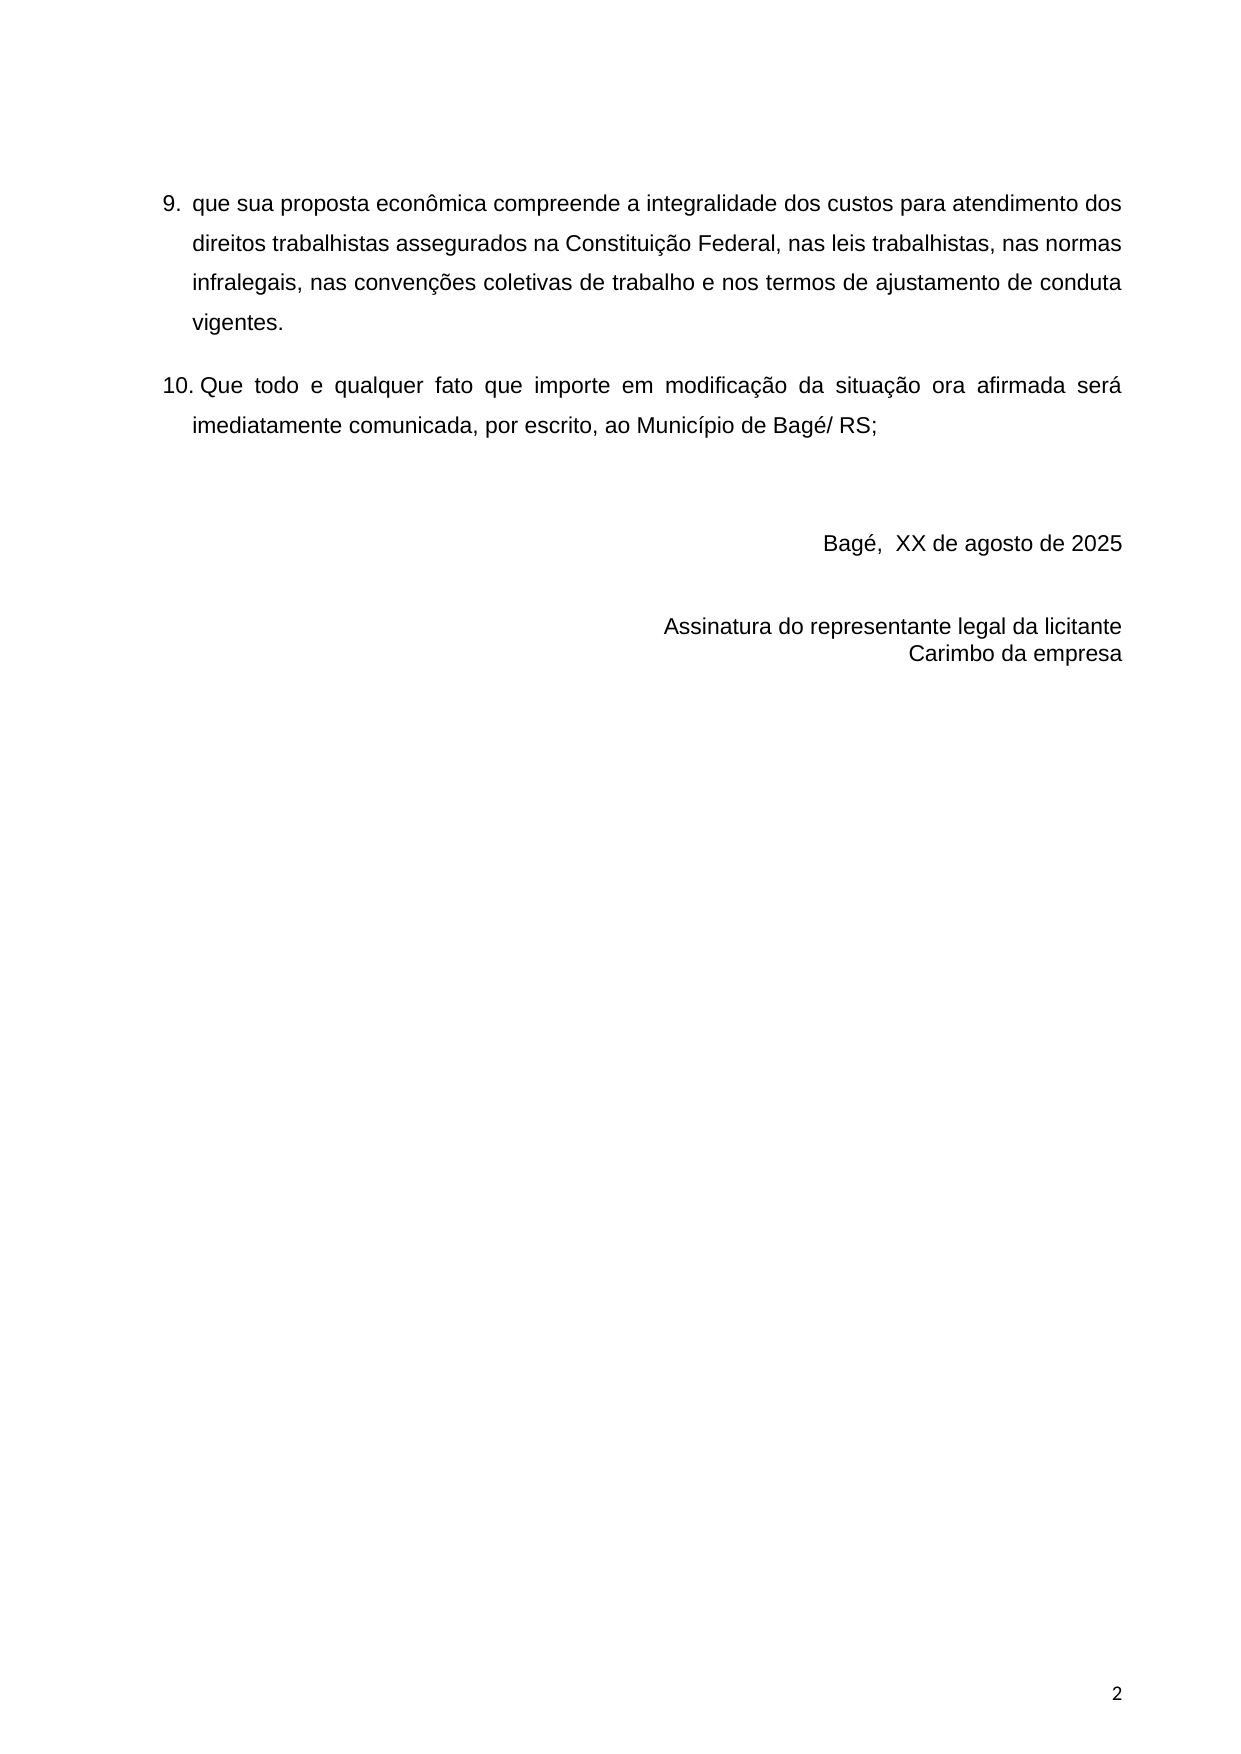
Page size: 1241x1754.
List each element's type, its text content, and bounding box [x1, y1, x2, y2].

list que sua proposta econômica compreende a integralidade dos custos para atendimento dos direitos trabalhistas assegurados na Constituição Federal, nas leis trabalhistas, nas normas infralegais, nas convenções coletivas de trabalho e nos termos de ajustamento de conduta vigentes. [162, 190, 1122, 335]
list Que todo e qualquer fato que importe em modificação da situação ora afirmada será imediatamente comunicada, por escrito, ao Município de Bagé/ RS; [162, 372, 1122, 438]
text Carimbo da empresa [118, 640, 1122, 667]
text Assinatura do representante legal da licitante [118, 613, 1122, 639]
text Bagé, XX de agosto de 2025 [118, 530, 1122, 556]
